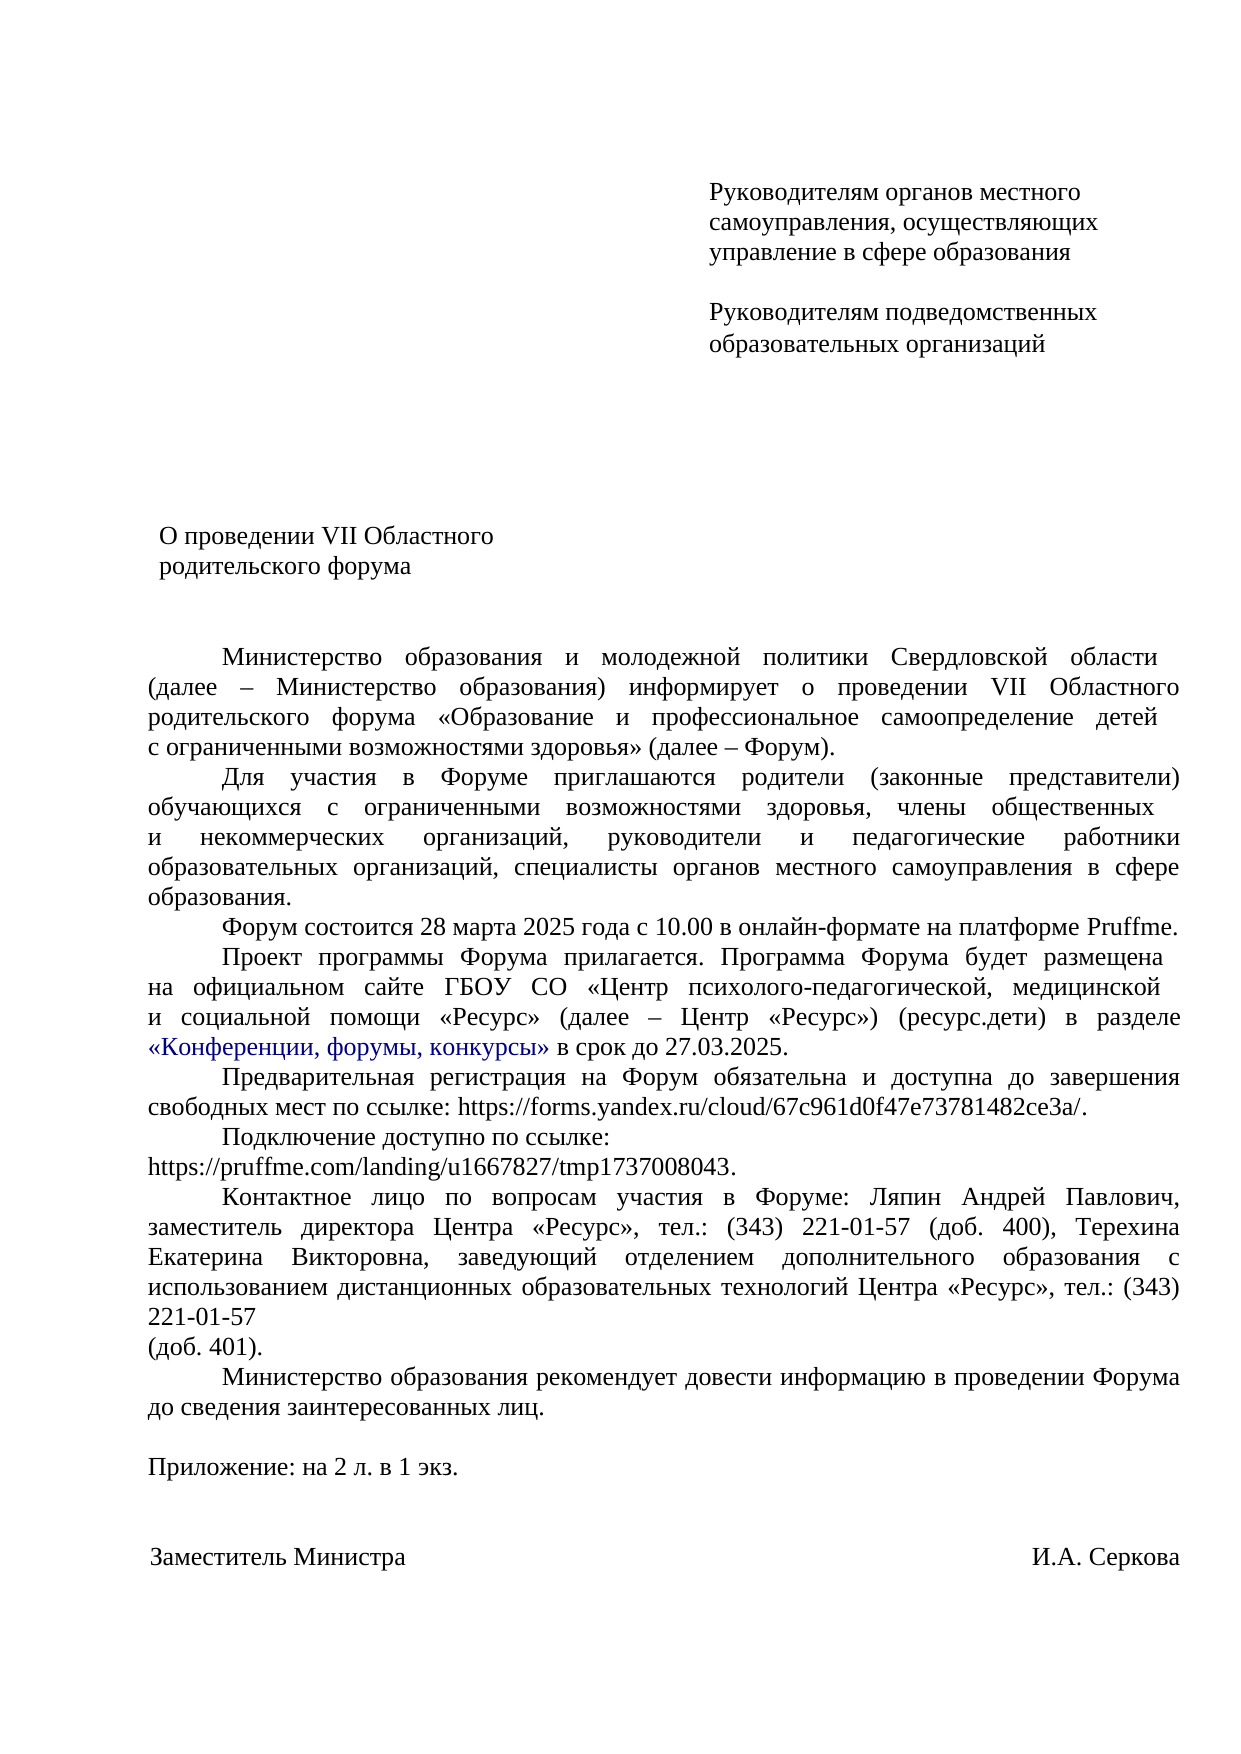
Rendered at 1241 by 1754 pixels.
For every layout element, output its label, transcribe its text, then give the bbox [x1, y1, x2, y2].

table_header [646, 75, 703, 486]
text Проект программы Форума прилагается. Программа Форума будет размещена на официальном сайте ГБОУ СО «Центр психолого-педагогической, медицинской и социальной помощи «Ресурс» (далее – Центр «Ресурс») (ресурс.дети) в разделе «Конференции, форумы, конкурсы» в срок до 27.03.2025. [148, 941, 1181, 1061]
text Подключение доступно по ссылке: [148, 1121, 1181, 1151]
text https://pruffme.com/landing/u1667827/tmp1737008043. [148, 1151, 1181, 1181]
table_cell [646, 486, 703, 608]
table_header [509, 1541, 844, 1571]
table_cell [703, 486, 1195, 608]
table_header Руководителям органов местного самоуправления, осуществляющих управление в сфере образования Руководителям подведомственных образовательных организаций [703, 75, 1195, 486]
text Министерство образования и молодежной политики Свердловской области (далее – Министерство образования) информирует о проведении VII Областного родительского форума «Образование и профессиональное самоопределение детей с ограниченными возможностями здоровья» (далее – Форум). [148, 641, 1181, 761]
text Министерство образования рекомендует довести информацию в проведении Форума до сведения заинтересованных лиц. [148, 1361, 1181, 1421]
table_header ПРАВИТЕЛЬСТВО СВЕРДЛОВСКОЙ ОБЛАСТИ МИНИСТЕРСТВО ОБРАЗОВАНИЯ И МОЛОДЕЖНОЙ ПОЛИТИКИ СВЕРДЛОВСКОЙ ОБЛАСТИ Малышева ул., д. 33, Екатеринбург, 620075 тел. (факс) (343) 312-00-04 [148, 75, 646, 486]
text Форум состоится 28 марта 2025 года с 10.00 в онлайн-формате на платформе Pruffme. [148, 911, 1181, 941]
table_header И.А. Серкова [844, 1541, 1193, 1571]
text Приложение: на 2 л. в 1 экз. [148, 1451, 1181, 1481]
text Контактное лицо по вопросам участия в Форуме: Ляпин Андрей Павлович, заместитель директора Центра «Ресурс», тел.: (343) 221-01-57 (доб. 400), Терехина Екатерина Викторовна, заведующий отделением дополнительного образования с использованием дистанционных образовательных технологий Центра «Ресурс», тел.: (343) 221-01-57 (доб. 401). [148, 1181, 1181, 1361]
text Для участия в Форуме приглашаются родители (законные представители) обучающихся с ограниченными возможностями здоровья, члены общественных и некоммерческих организаций, руководители и педагогические работники образовательных организаций, специалисты органов местного самоуправления в сфере образования. [148, 761, 1181, 911]
table_cell О проведении VII Областного родительского форума [148, 486, 646, 608]
table_header Заместитель Министра [144, 1541, 508, 1571]
text Предварительная регистрация на Форум обязательна и доступна до завершения свободных мест по ссылке: https://forms.yandex.ru/cloud/67c961d0f47e73781482ce3a/. [148, 1061, 1181, 1121]
